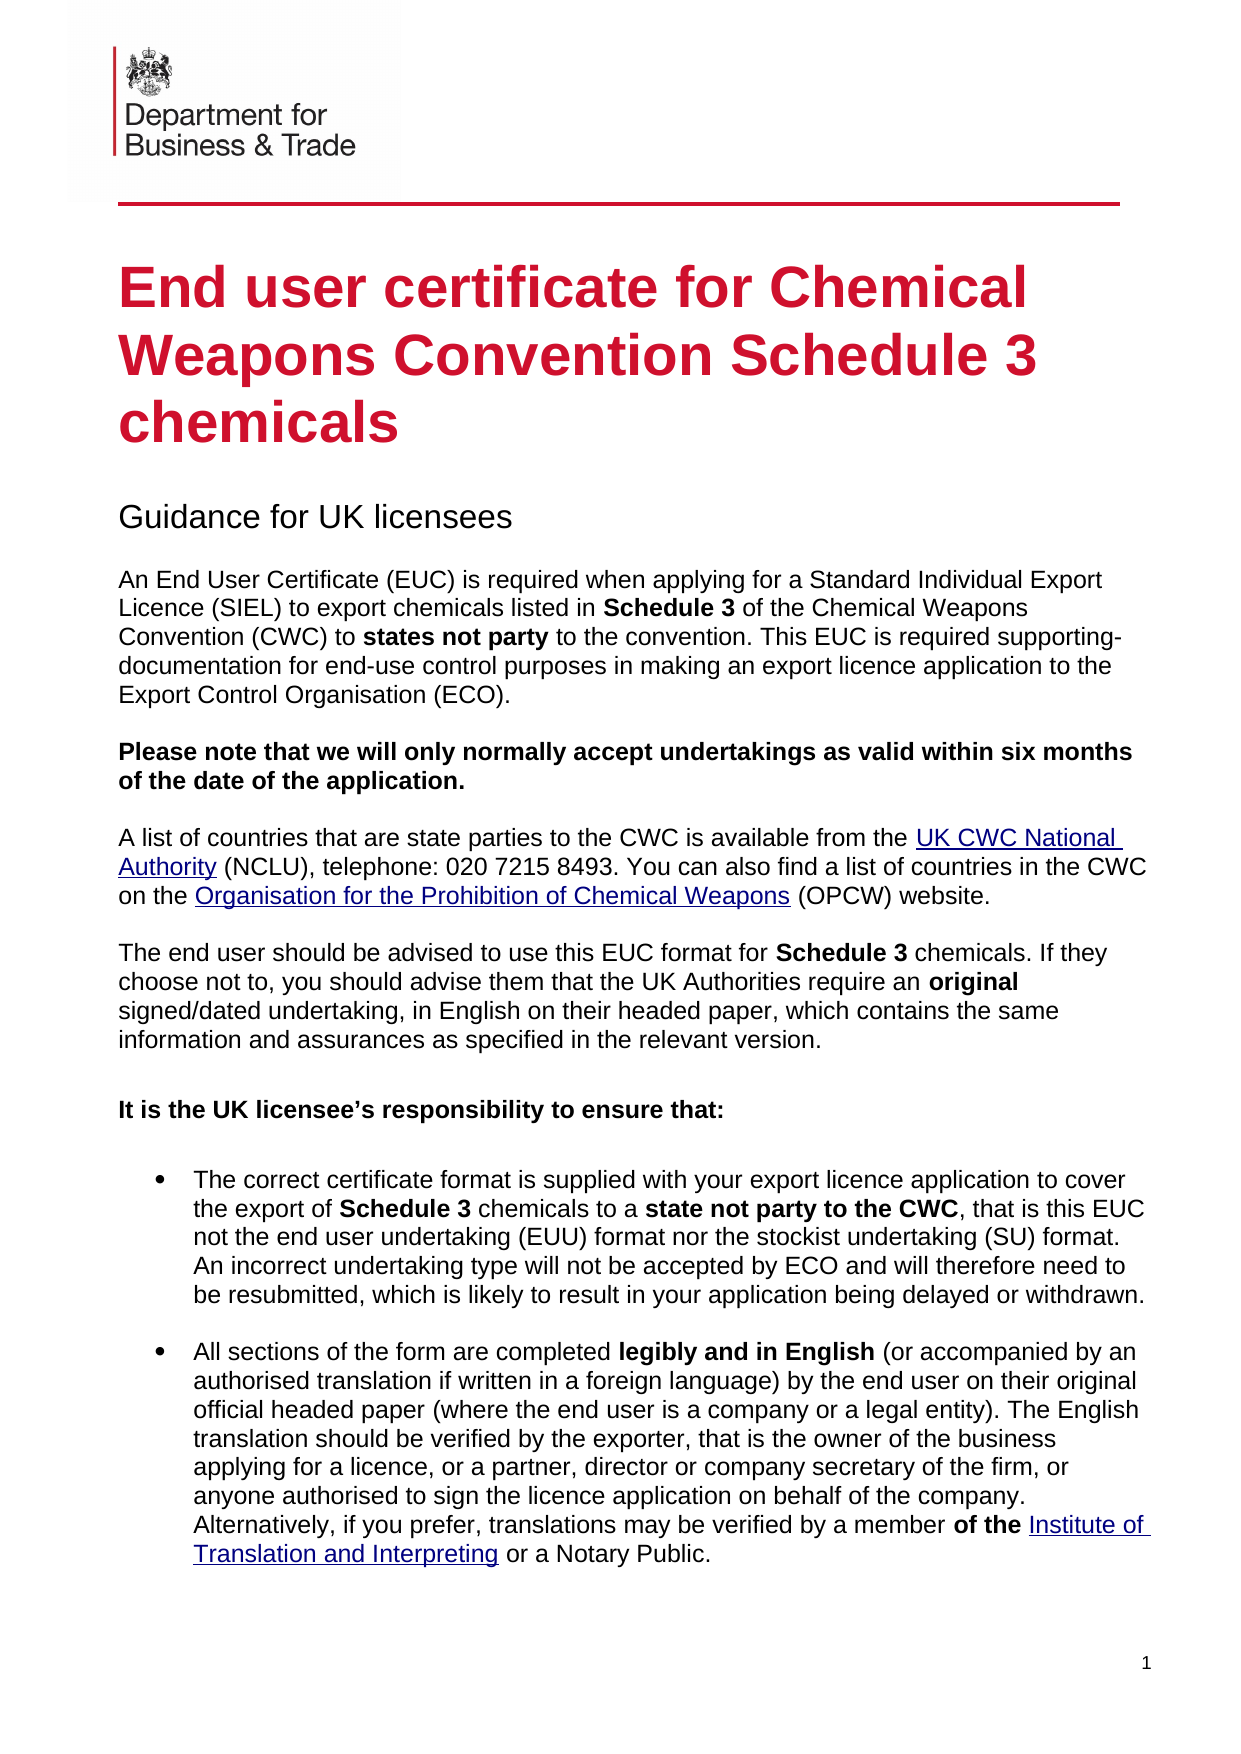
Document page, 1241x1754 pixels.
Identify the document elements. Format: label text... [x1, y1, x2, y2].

text Please note that we will only normally accept undertakings as valid within six months of the date of the application. [118, 737, 1152, 795]
list All sections of the form are completed legibly and in English (or accompanied by an authorised translation if written in a foreign language) by the end user on their original official headed paper (where the end user is a company or a legal entity). The English translation should be verified by the exporter, that is the owner of the business applying for a licence, or a partner, director or company secretary of the firm, or anyone authorised to sign the licence application on behalf of the company. Alternatively, if you prefer, translations may be verified by a member of the Institute of Translation and Interpreting or a Notary Public. [156, 1337, 1152, 1567]
text The end user should be advised to use this EUC format for Schedule 3 chemicals. If they choose not to, you should advise them that the UK Authorities require an original signed/dated undertaking, in English on their headed paper, which contains the same information and assurances as specified in the relevant version. [118, 938, 1152, 1053]
text An End User Certificate (EUC) is required when applying for a Standard Individual Export Licence (SIEL) to export chemicals listed in Schedule 3 of the Chemical Weapons Convention (CWC) to states not party to the convention. This EUC is required supporting-documentation for end-use control purposes in making an export licence application to the Export Control Organisation (ECO). [118, 565, 1152, 708]
subtitle It is the UK licensee’s responsibility to ensure that: [118, 1095, 1152, 1123]
text A list of countries that are state parties to the CWC is available from the UK CWC National Authority (NCLU), telephone: 020 7215 8493. You can also find a list of countries in the CWC on the Organisation for the Prohibition of Chemical Weapons (OPCW) website. [118, 823, 1152, 910]
title Guidance for UK licensees [118, 454, 1152, 536]
text End user certificate for Chemical Weapons Convention Schedule 3 chemicals [118, 253, 1152, 454]
list The correct certificate format is supplied with your export licence application to cover the export of Schedule 3 chemicals to a state not party to the CWC, that is this EUC not the end user undertaking (EUU) format nor the stockist undertaking (SU) format. An incorrect undertaking type will not be accepted by ECO and will therefore need to be resubmitted, which is likely to result in your application being delayed or withdrawn. [156, 1165, 1152, 1308]
